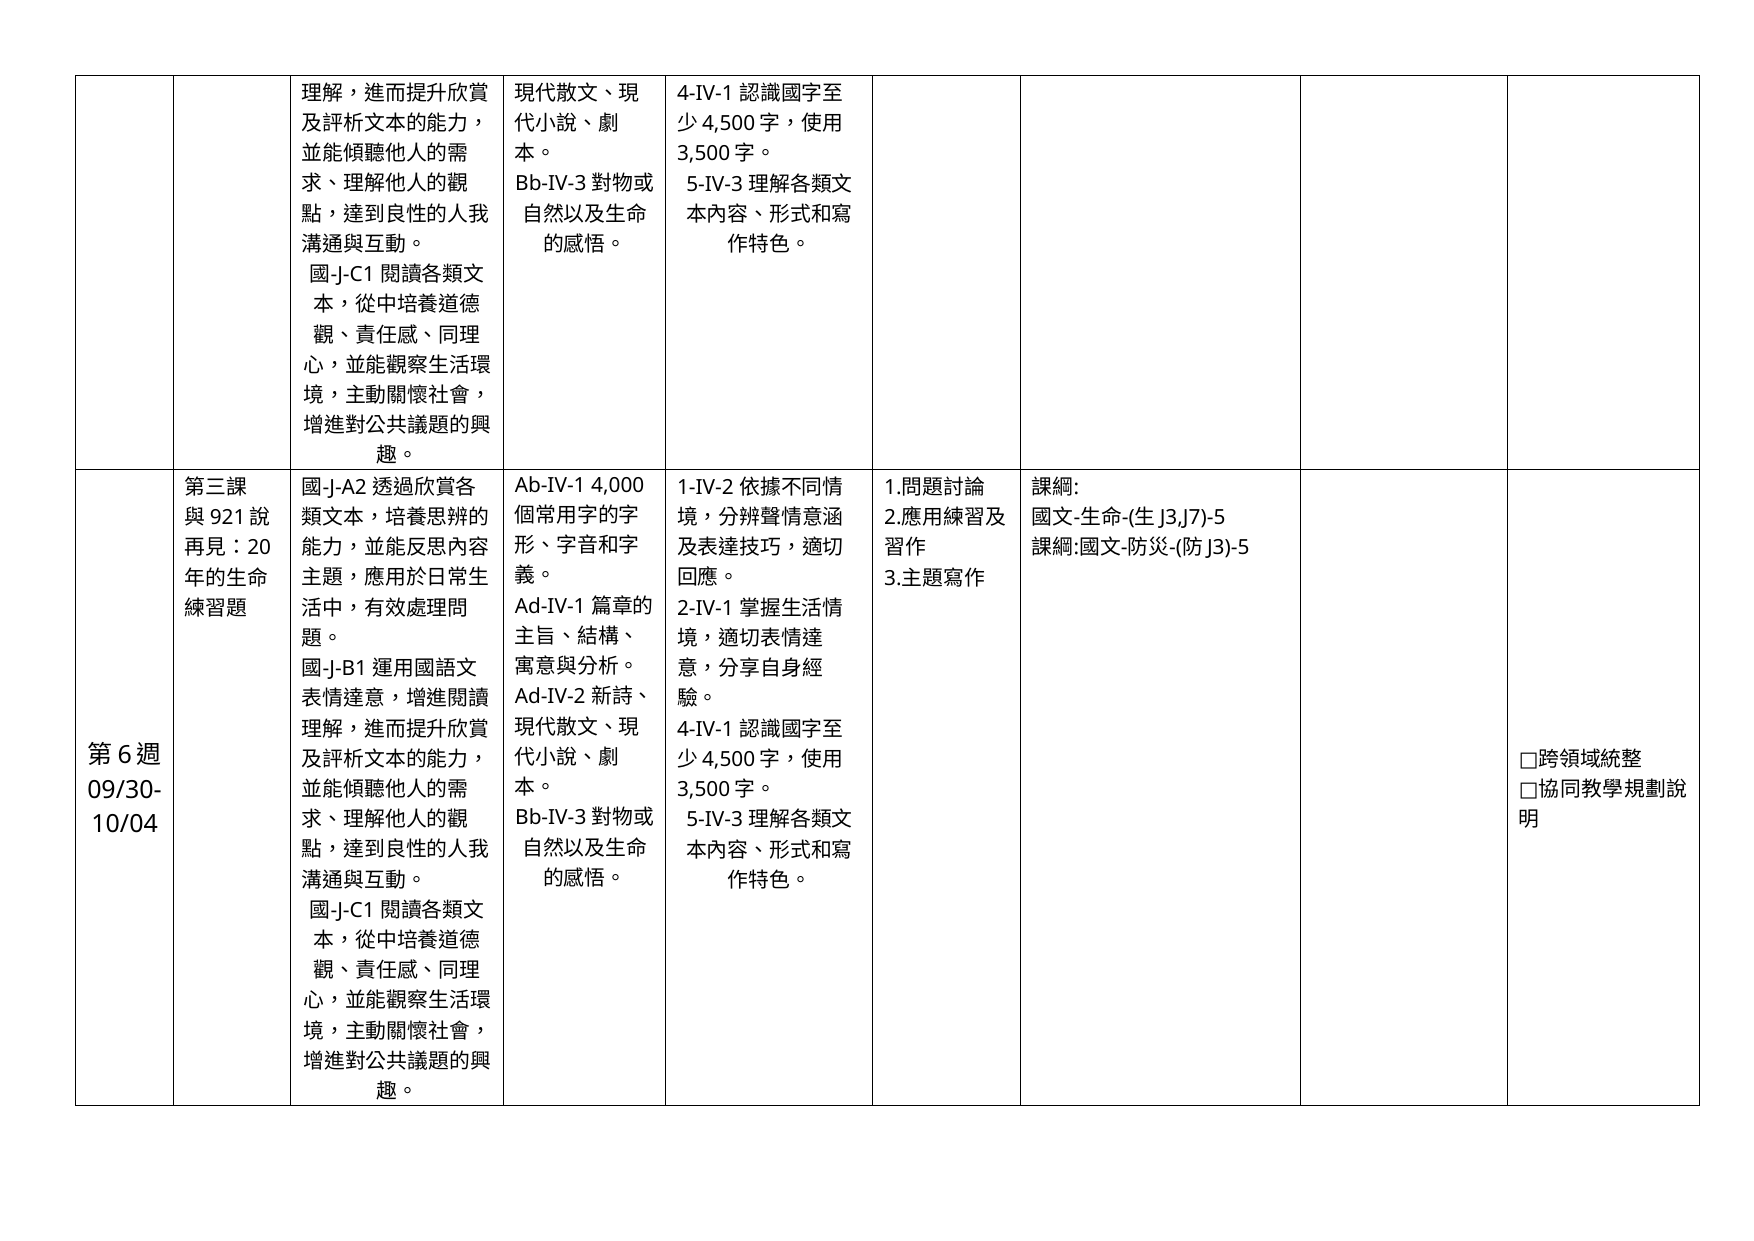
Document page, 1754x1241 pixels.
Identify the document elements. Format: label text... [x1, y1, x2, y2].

table_cell [174, 76, 290, 469]
table_cell 1-IV-2 依據不同情境，分辨聲情意涵及表達技巧，適切回應。 2-IV-1 掌握生活情境，適切表情達意，分享自身經驗。 4-IV-1 認識國字至少4,500字，使用3,500字。 5-IV-3 理解各類文本內容、形式和寫作特色。 [666, 470, 872, 1104]
table_cell [1301, 470, 1507, 1104]
table_cell □跨領域統整 □協同教學規劃說明 [1508, 470, 1699, 1104]
table_cell 理解，進而提升欣賞及評析文本的能力，並能傾聽他人的需求、理解他人的觀點，達到良性的人我溝通與互動。 國-J-C1 閱讀各類文本，從中培養道德觀、責任感、同理心，並能觀察生活環境，主動關懷社會，增進對公共議題的興趣。 [291, 76, 503, 469]
table_cell 第三課 與921說再見：20年的生命練習題 [174, 470, 290, 1104]
table_cell 國-J-A2 透過欣賞各類文本，培養思辨的能力，並能反思內容主題，應用於日常生活中，有效處理問題。 國-J-B1 運用國語文表情達意，增進閱讀理解，進而提升欣賞及評析文本的能力，並能傾聽他人的需求、理解他人的觀點，達到良性的人我溝通與互動。 國-J-C1 閱讀各類文本，從中培養道德觀、責任感、同理心，並能觀察生活環境，主動關懷社會，增進對公共議題的興趣。 [291, 470, 503, 1104]
table_cell [1301, 76, 1507, 469]
table_cell 課綱: 國文-生命-(生J3,J7)-5 課綱:國文-防災-(防J3)-5 [1021, 470, 1300, 1104]
table_cell 第6週 09/30-10/04 [76, 470, 173, 1104]
table_cell [873, 76, 1020, 469]
table_cell [1021, 76, 1300, 469]
table_cell [76, 76, 173, 469]
table_cell Ab-IV-1 4,000個常用字的字形、字音和字義。 Ad-IV-1 篇章的主旨、結構、寓意與分析。 Ad-IV-2 新詩、現代散文、現代小說、劇本。 Bb-IV-3 對物或自然以及生命的感悟。 [504, 470, 665, 1104]
table_cell 1.問題討論 2.應用練習及習作 3.主題寫作 [873, 470, 1020, 1104]
table_cell 4-IV-1 認識國字至少4,500字，使用3,500字。 5-IV-3 理解各類文本內容、形式和寫作特色。 [666, 76, 872, 469]
table_cell 現代散文、現代小說、劇本。 Bb-IV-3 對物或自然以及生命的感悟。 [504, 76, 665, 469]
table_cell [1508, 76, 1699, 469]
